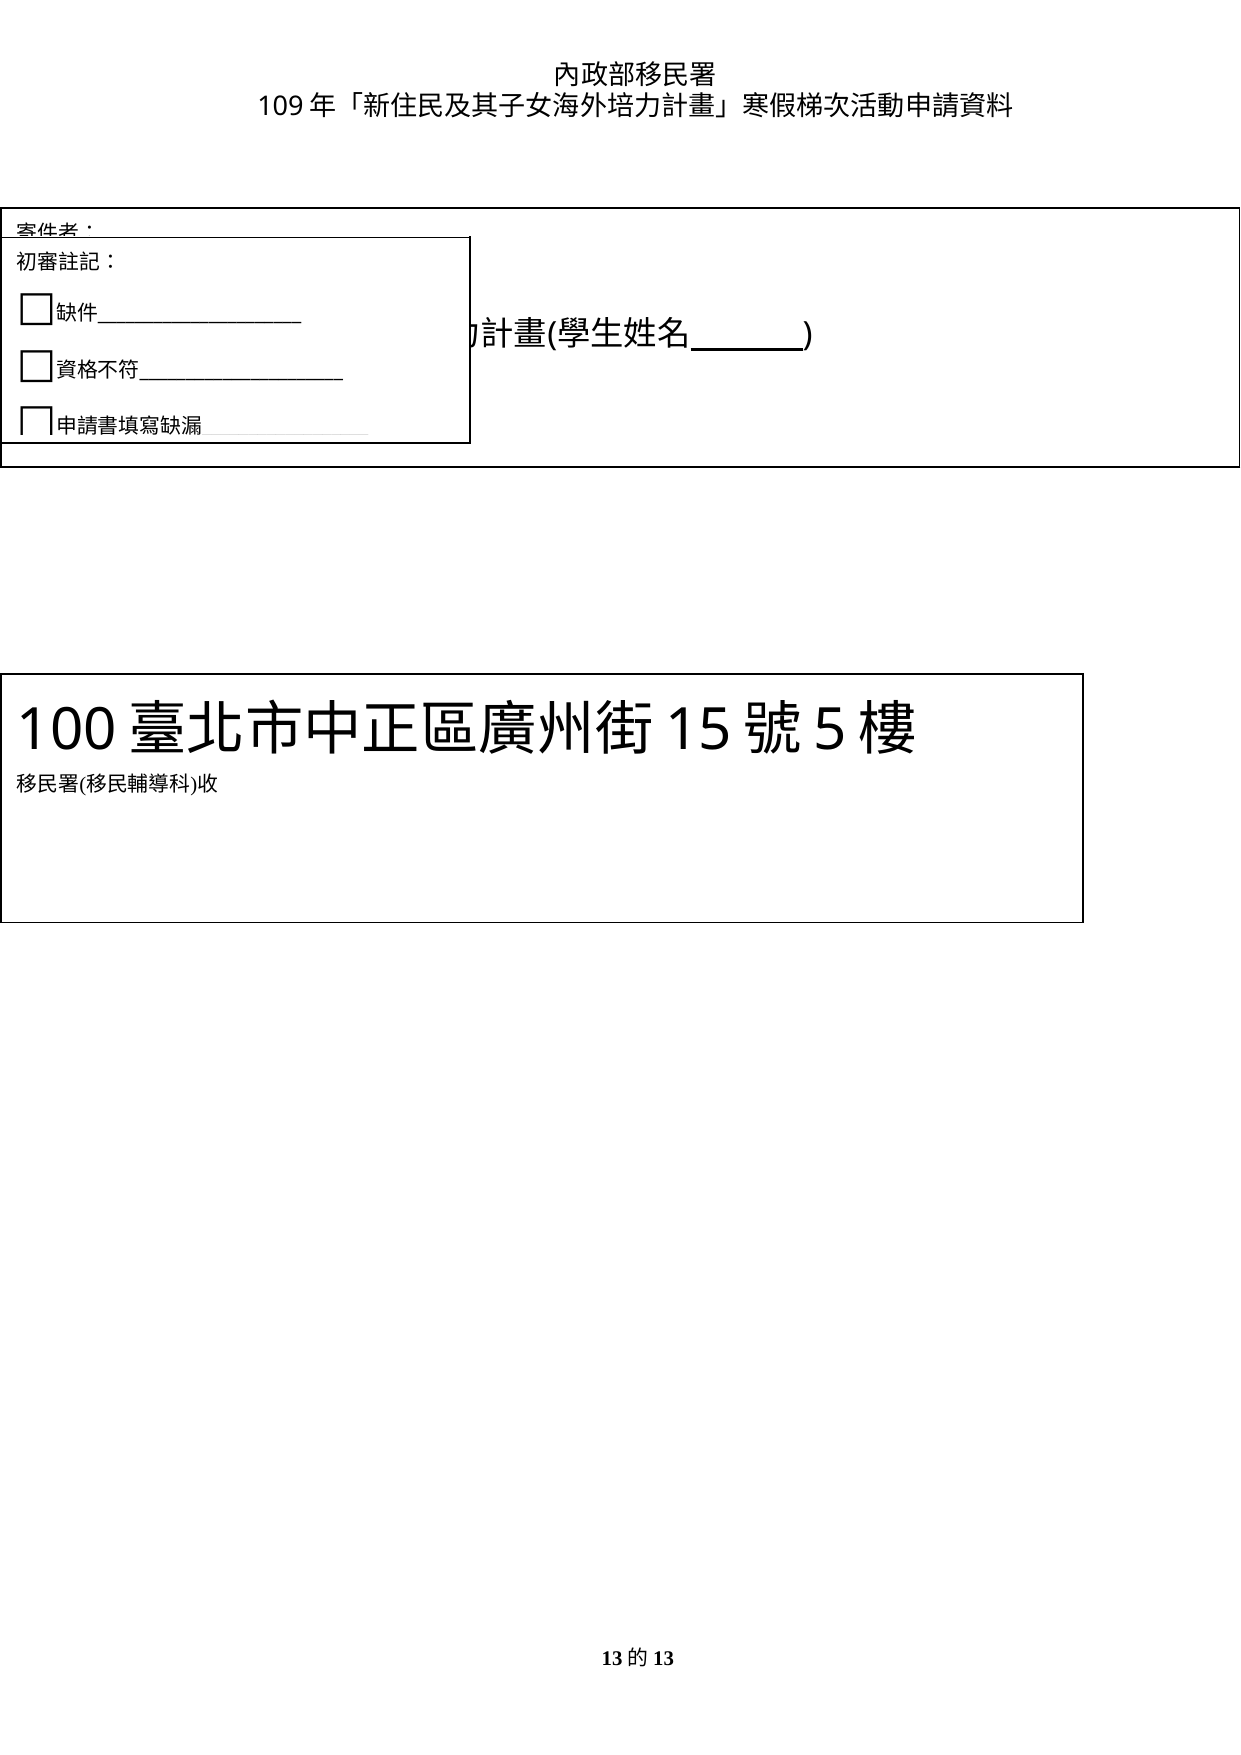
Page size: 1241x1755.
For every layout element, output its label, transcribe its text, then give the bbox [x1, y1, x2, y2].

text □資格不符______________________ [17, 332, 454, 389]
text 100臺北市中正區廣州街15號5樓 [17, 682, 1067, 767]
text □申請書填寫缺漏__________________ [17, 389, 454, 435]
text 移民署(移民輔導科)收 [17, 767, 1067, 797]
text 連絡電話： [471, 277, 1224, 307]
text 初審註記： [17, 246, 454, 276]
text 109年新住民及其子女海外培力計畫(學生姓名 ) [471, 307, 1224, 355]
text □缺件______________________ [17, 276, 454, 332]
text 寄件地址： [471, 247, 1224, 277]
text 寄件者： [17, 216, 1224, 247]
